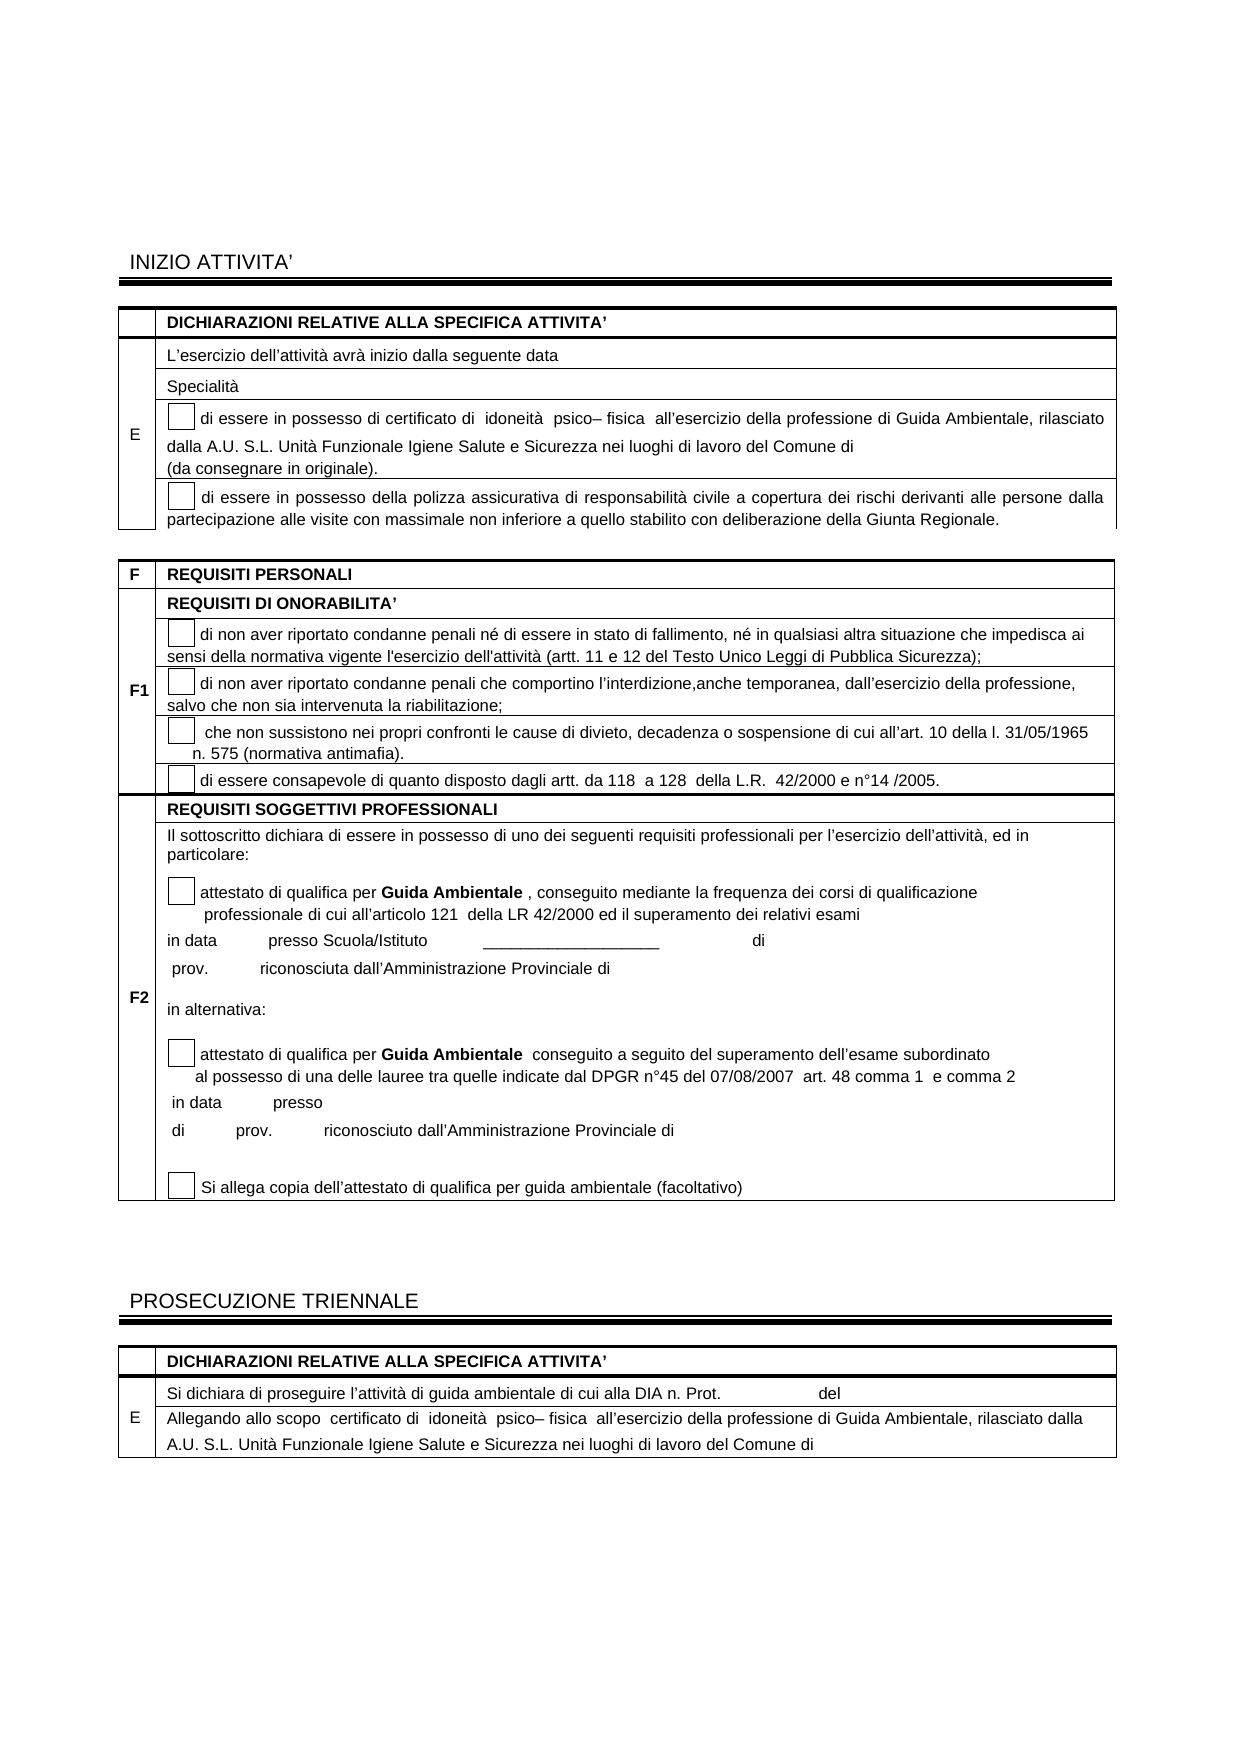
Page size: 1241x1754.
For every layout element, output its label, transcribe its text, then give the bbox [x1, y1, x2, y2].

table_header F [119, 562, 155, 588]
table_cell [155, 1325, 249, 1345]
table_cell F2 [119, 796, 155, 1199]
table_cell [1034, 1325, 1112, 1345]
table_cell REQUISITI DI ONORABILITA’ [156, 589, 1114, 617]
table_cell di non aver riportato condanne penali né di essere in stato di fallimento, né in qualsiasi altra situazione che impedisca ai sensi della normativa vigente l'esercizio dell'attività (artt. 11 e 12 del Testo Unico Leggi di Pubblica Sicurezza); [156, 619, 1114, 666]
table_cell E [119, 1378, 155, 1457]
table_cell REQUISITI SOGGETTIVI PROFESSIONALI [156, 796, 1114, 822]
table_cell [838, 286, 936, 306]
table_cell [936, 286, 1034, 306]
table_cell [118, 1315, 155, 1345]
table_cell [119, 1348, 155, 1374]
table_cell Allegando allo scopo certificato di idoneità psico– fisica all’esercizio della professione di Guida Ambientale, rilasciato dalla A.U. S.L. Unità Funzionale Igiene Salute e Sicurezza nei luoghi di lavoro del Comune di [156, 1407, 1116, 1457]
table_cell [119, 310, 155, 336]
table_cell [543, 1325, 649, 1345]
table_cell di non aver riportato condanne penali che comportino l’interdizione,anche temporanea, dall’esercizio della professione, salvo che non sia intervenuta la riabilitazione; [156, 667, 1114, 715]
table_cell [649, 286, 767, 306]
table_cell [767, 286, 837, 306]
table_cell [347, 1325, 445, 1345]
table_header [1112, 1286, 1116, 1315]
table_cell di essere consapevole di quanto disposto dagli artt. da 118 a 128 della L.R. 42/2000 e n°14 /2005. [156, 764, 1114, 793]
table_cell di essere in possesso della polizza assicurativa di responsabilità civile a copertura dei rischi derivanti alle persone dalla partecipazione alle visite con massimale non inferiore a quello stabilito con deliberazione della Giunta Regionale. [156, 479, 1116, 529]
table_cell [543, 286, 649, 306]
table_cell DICHIARAZIONI RELATIVE ALLA SPECIFICA ATTIVITA’ [156, 310, 1116, 336]
table_cell di essere in possesso di certificato di idoneità psico– fisica all’esercizio della professione di Guida Ambientale, rilasciato dalla A.U. S.L. Unità Funzionale Igiene Salute e Sicurezza nei luoghi di lavoro del Comune di (da consegnare in originale). [156, 400, 1116, 478]
table_cell [1112, 1315, 1116, 1345]
table_cell [767, 1325, 837, 1345]
table_header REQUISITI PERSONALI [156, 562, 1114, 588]
table_cell F1 [119, 589, 155, 793]
table_cell Specialità [156, 369, 1116, 399]
table_cell [445, 1325, 543, 1345]
table_cell L’esercizio dell’attività avrà inizio dalla seguente data [156, 339, 1116, 367]
table_cell che non sussistono nei propri confronti le cause di divieto, decadenza o sospensione di cui all’art. 10 della l. 31/05/1965 n. 575 (normativa antimafia). [156, 716, 1114, 763]
table_cell [1112, 277, 1116, 306]
table_cell Si dichiara di proseguire l’attività di guida ambientale di cui alla DIA n. Prot. del [156, 1378, 1116, 1406]
table_cell E [119, 339, 155, 529]
table_cell [838, 1325, 936, 1345]
table_cell DICHIARAZIONI RELATIVE ALLA SPECIFICA ATTIVITA’ [156, 1348, 1116, 1374]
table_header INIZIO ATTIVITA’ [118, 248, 1112, 277]
table_cell Il sottoscritto dichiara di essere in possesso di uno dei seguenti requisiti professionali per l’esercizio dell’attività, ed in particolare: attestato di qualifica per Guida Ambientale , conseguito mediante la frequenza dei corsi di qualificazione professionale di cui all’articolo 121 della LR 42/2000 ed il superamento dei relativi esami in data presso Scuola/Istituto ___________________ di prov. riconosciuta dall’Amministrazione Provinciale di in alternativa: attestato di qualifica per Guida Ambientale conseguito a seguito del superamento dell’esame subordinato al possesso di una delle lauree tra quelle indicate dal DPGR n°45 del 07/08/2007 art. 48 comma 1 e comma 2 in data presso di prov. riconosciuto dall’Amministrazione Provinciale di Si allega copia dell’attestato di qualifica per guida ambientale (facoltativo) [156, 823, 1114, 1199]
table_header PROSECUZIONE TRIENNALE [118, 1286, 1112, 1315]
table_cell [249, 286, 347, 306]
table_cell [649, 1325, 767, 1345]
table_cell [118, 277, 155, 306]
table_cell [1034, 286, 1112, 306]
table_cell [347, 286, 445, 306]
table_cell [155, 286, 249, 306]
table_cell [936, 1325, 1034, 1345]
table_cell [445, 286, 543, 306]
table_cell [249, 1325, 347, 1345]
table_header [1112, 248, 1116, 277]
